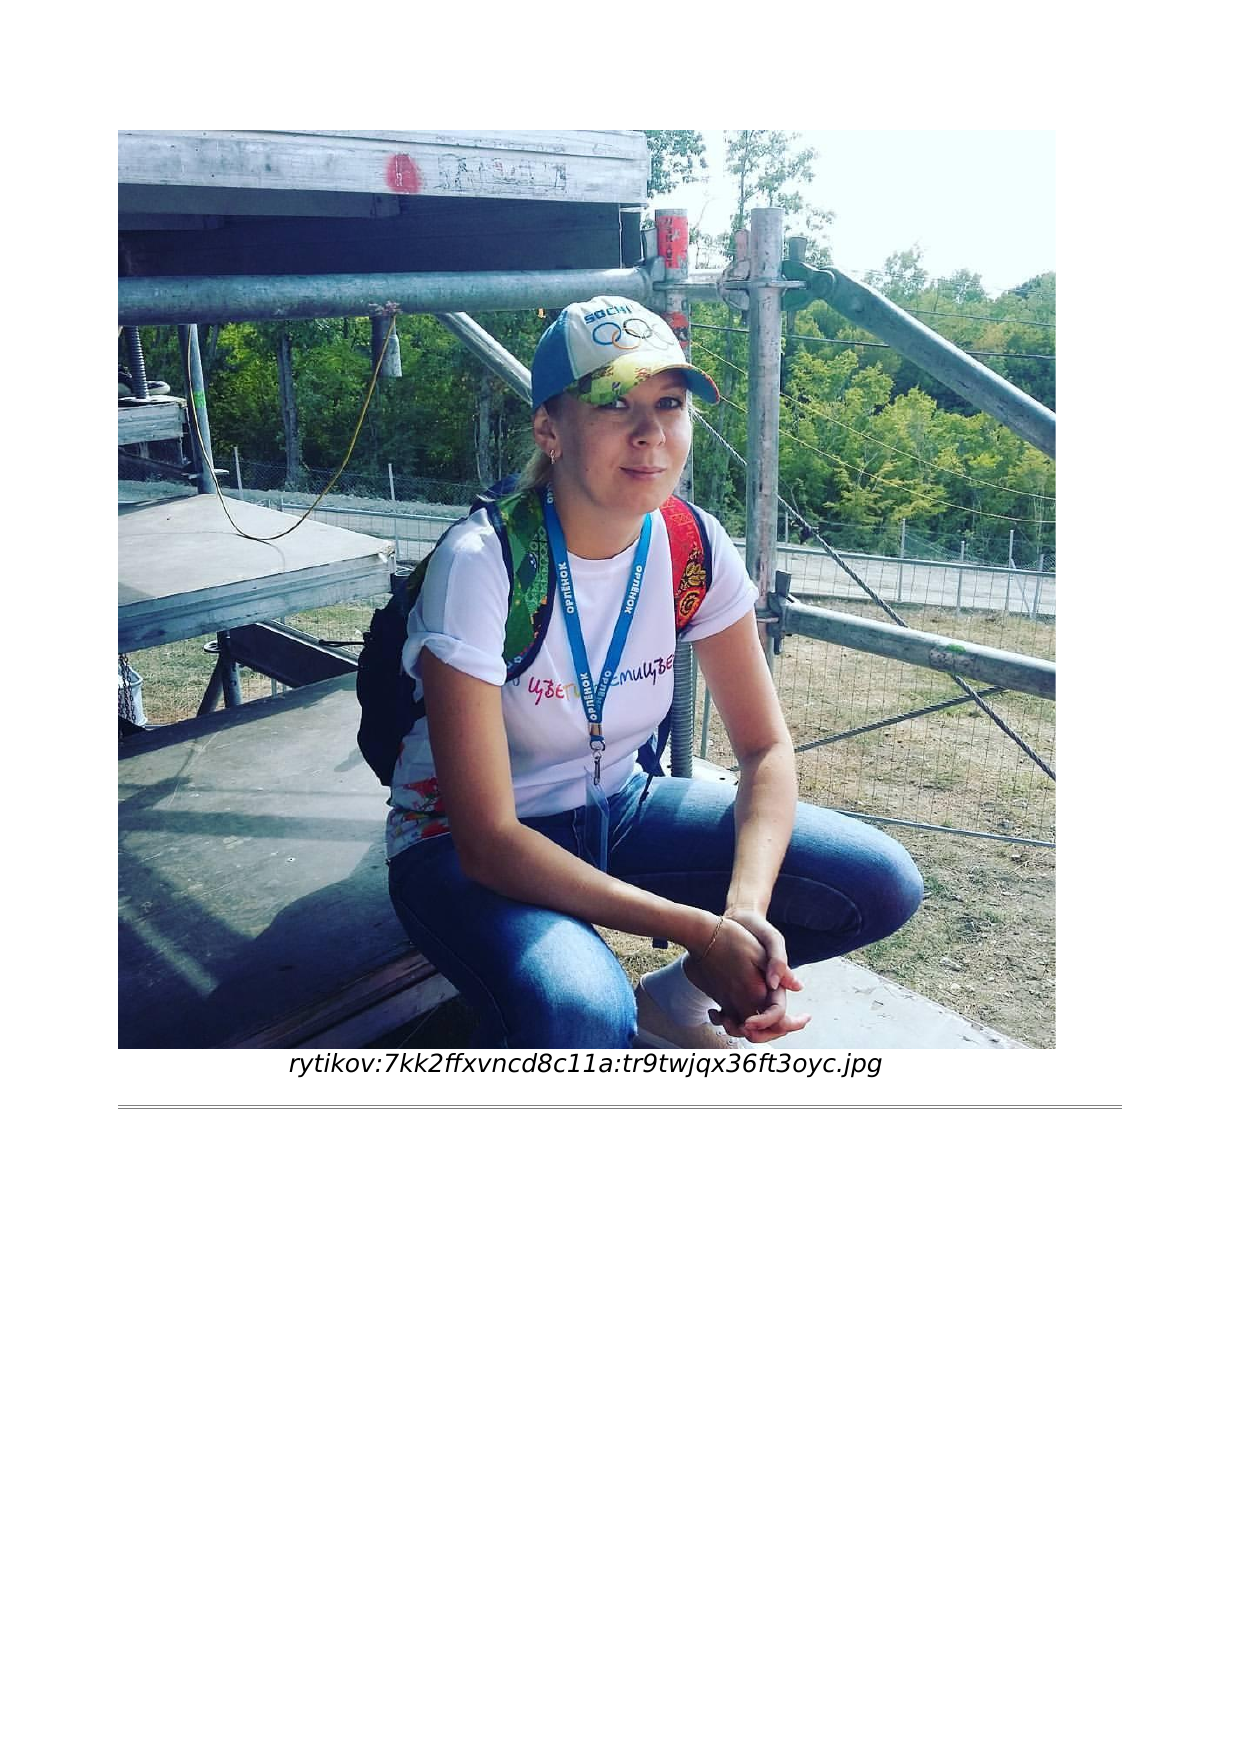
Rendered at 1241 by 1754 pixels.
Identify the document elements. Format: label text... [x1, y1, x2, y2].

text rytikov:7kk2ffxvncd8c11a:tr9twjqx36ft3oyc.jpg [118, 1049, 1056, 1078]
picture [118, 130, 1056, 1049]
